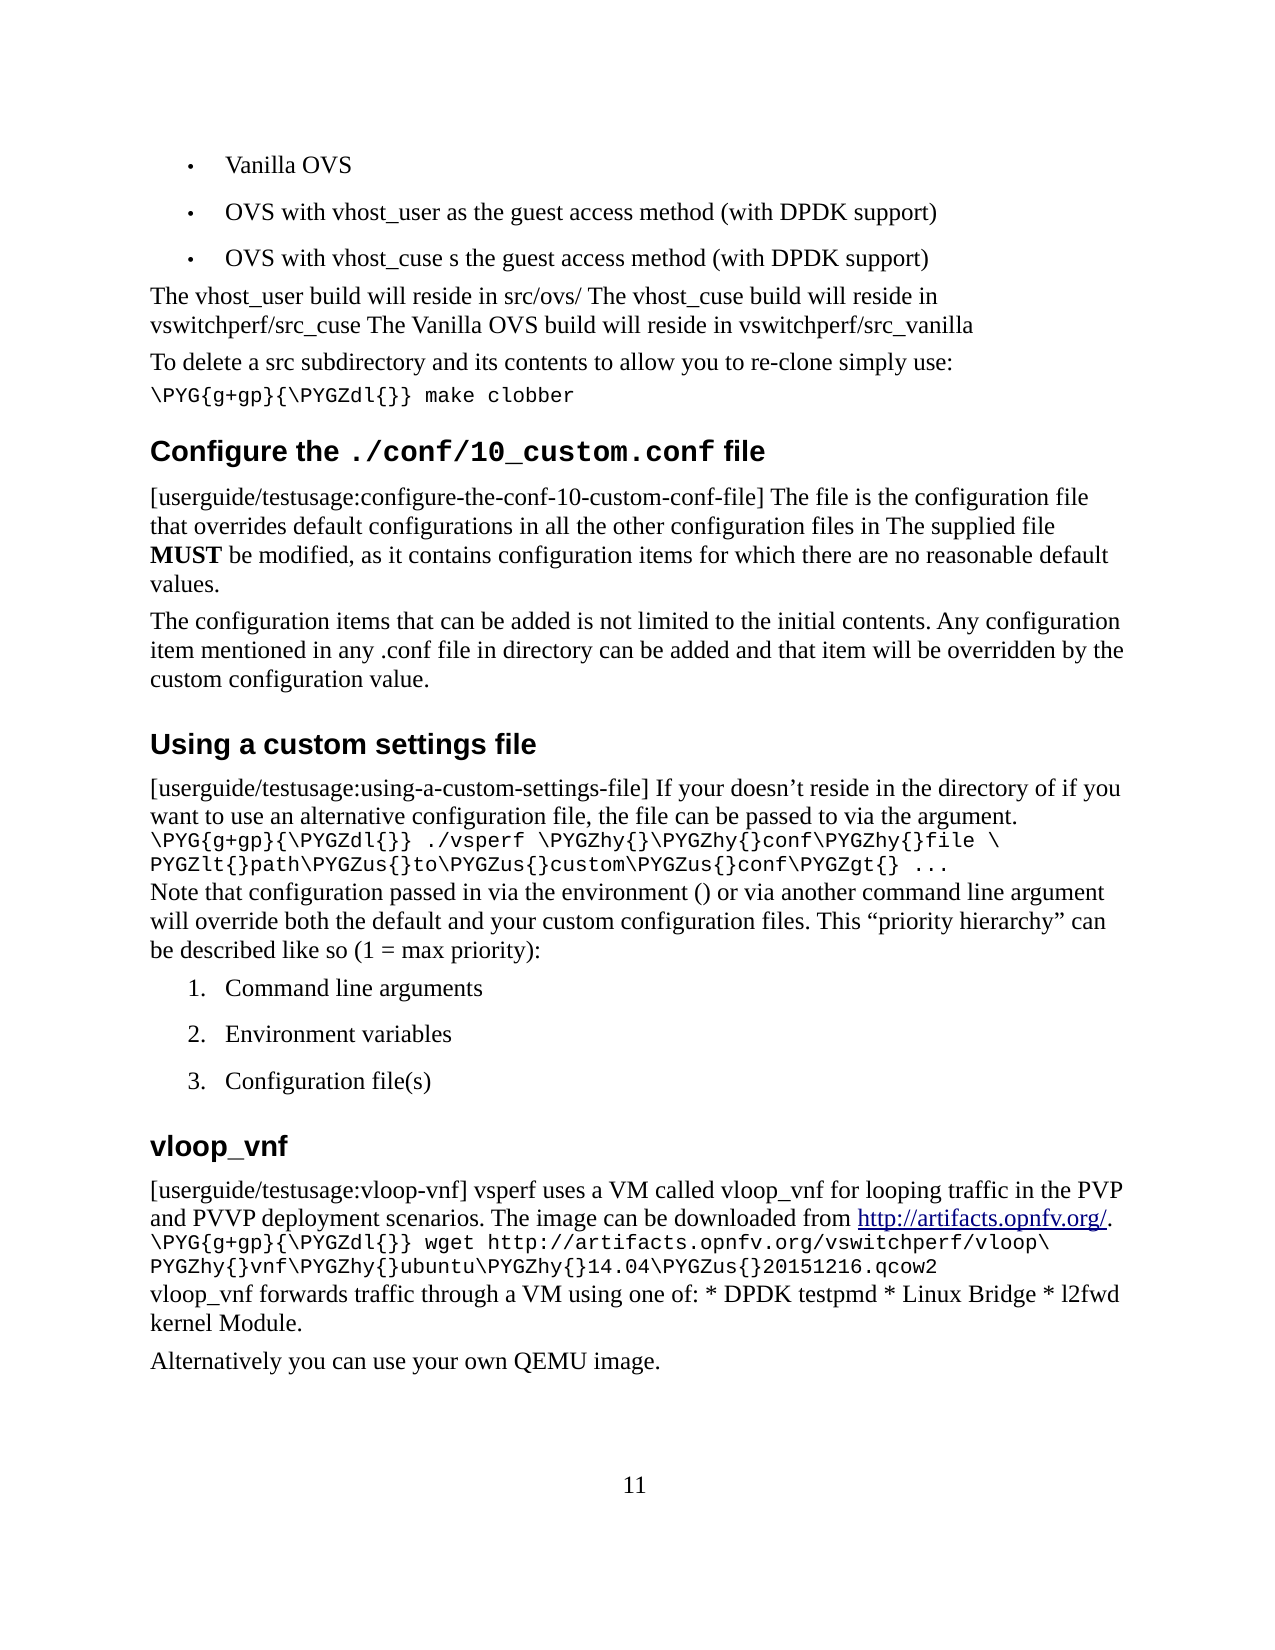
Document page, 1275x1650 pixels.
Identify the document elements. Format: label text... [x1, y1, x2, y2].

subtitle vloop_vnf [150, 1129, 1125, 1162]
list OVS with vhost_cuse s the guest access method (with DPDK support) [187, 243, 1125, 272]
text [userguide/testusage:configure-the-conf-10-custom-conf-file] The file is the configuration file that overrides default configurations in all the other configuration files in The supplied file MUST be modified, as it contains configuration items for which there are no reasonable default values. [150, 482, 1125, 597]
subtitle Using a custom settings file [150, 727, 1125, 760]
text [userguide/testusage:using-a-custom-settings-file] If your doesn’t reside in the directory of if you want to use an alternative configuration file, the file can be passed to via the argument. [150, 773, 1125, 830]
text The configuration items that can be added is not limited to the initial contents. Any configuration item mentioned in any .conf file in directory can be added and that item will be overridden by the custom configuration value. [150, 606, 1125, 693]
list OVS with vhost_user as the guest access method (with DPDK support) [187, 197, 1125, 225]
list Command line arguments [187, 973, 1125, 1001]
list Vanilla OVS [187, 150, 1125, 179]
subtitle Configure the ./conf/10_custom.conf file [150, 434, 1125, 470]
list Environment variables [187, 1019, 1125, 1048]
text Alternatively you can use your own QEMU image. [150, 1346, 1125, 1375]
text [userguide/testusage:vloop-vnf] vsperf uses a VM called vloop_vnf for looping traffic in the PVP and PVVP deployment scenarios. The image can be downloaded from http://artifacts.opnfv.org/. [150, 1175, 1125, 1232]
list Configuration file(s) [187, 1066, 1125, 1095]
text The vhost_user build will reside in src/ovs/ The vhost_cuse build will reside in vswitchperf/src_cuse The Vanilla OVS build will reside in vswitchperf/src_vanilla [150, 281, 1125, 338]
text vloop_vnf forwards traffic through a VM using one of: * DPDK testpmd * Linux Bridge * l2fwd kernel Module. [150, 1279, 1125, 1337]
text Note that configuration passed in via the environment () or via another command line argument will override both the default and your custom configuration files. This “priority hierarchy” can be described like so (1 = max priority): [150, 877, 1125, 964]
text \PYG{g+gp}{\PYGZdl{}} wget http://artifacts.opnfv.org/vswitchperf/vloop\PYGZhy{}vnf\PYGZhy{}ubuntu\PYGZhy{}14.04\PYGZus{}20151216.qcow2 [150, 1232, 1125, 1279]
text \PYG{g+gp}{\PYGZdl{}} make clobber [150, 385, 1125, 409]
text \PYG{g+gp}{\PYGZdl{}} ./vsperf \PYGZhy{}\PYGZhy{}conf\PYGZhy{}file \PYGZlt{}path\PYGZus{}to\PYGZus{}custom\PYGZus{}conf\PYGZgt{} ... [150, 830, 1125, 877]
text To delete a src subdirectory and its contents to allow you to re-clone simply use: [150, 347, 1125, 376]
